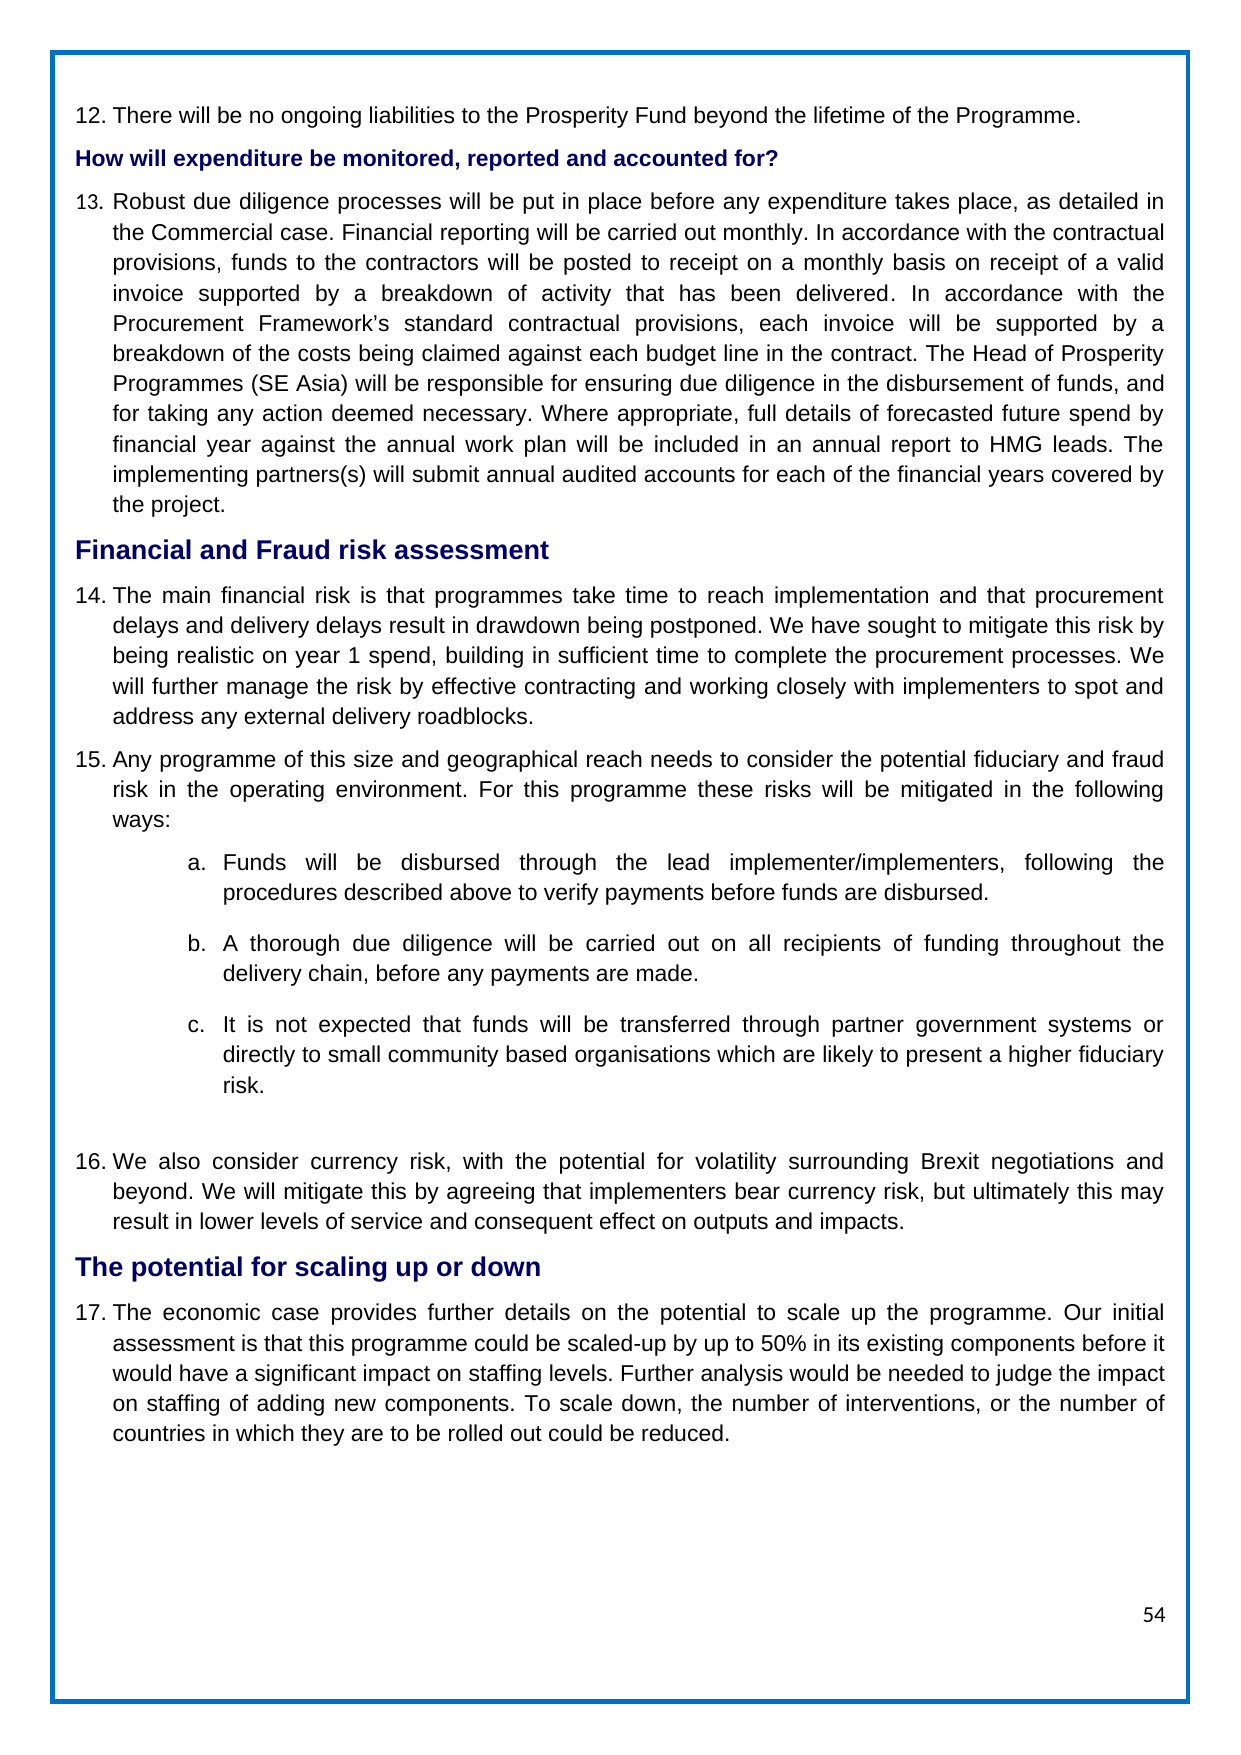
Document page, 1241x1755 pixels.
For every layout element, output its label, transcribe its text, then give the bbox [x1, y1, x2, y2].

list It is not expected that funds will be transferred through partner government systems or directly to small community based organisations which are likely to present a higher fiduciary risk. [187, 1011, 1165, 1098]
list The economic case provides further details on the potential to scale up the programme. Our initial assessment is that this programme could be scaled-up by up to 50% in its existing components before it would have a significant impact on staffing levels. Further analysis would be needed to judge the impact on staffing of adding new components. To scale down, the number of interventions, or the number of countries in which they are to be rolled out could be reduced. [75, 1299, 1165, 1446]
subtitle How will expenditure be monitored, reported and accounted for? [75, 144, 1165, 171]
list Robust due diligence processes will be put in place before any expenditure takes place, as detailed in the Commercial case. Financial reporting will be carried out monthly. In accordance with the contractual provisions, funds to the contractors will be posted to receipt on a monthly basis on receipt of a valid invoice supported by a breakdown of activity that has been delivered. In accordance with the Procurement Framework’s standard contractual provisions, each invoice will be supported by a breakdown of the costs being claimed against each budget line in the contract. The Head of Prosperity Programmes (SE Asia) will be responsible for ensuring due diligence in the disbursement of funds, and for taking any action deemed necessary. Where appropriate, full details of forecasted future spend by financial year against the annual work plan will be included in an annual report to HMG leads. The implementing partners(s) will submit annual audited accounts for each of the financial years covered by the project. [75, 187, 1165, 517]
subtitle Financial and Fraud risk assessment [75, 534, 1165, 565]
list Any programme of this size and geographical reach needs to consider the potential fiduciary and fraud risk in the operating environment. For this programme these risks will be mitigated in the following ways: [75, 746, 1165, 832]
list We also consider currency risk, with the potential for volatility surrounding Brexit negotiations and beyond. We will mitigate this by agreeing that implementers bear currency risk, but ultimately this may result in lower levels of service and consequent effect on outputs and impacts. [75, 1148, 1165, 1234]
list The main financial risk is that programmes take time to reach implementation and that procurement delays and delivery delays result in drawdown being postponed. We have sought to mitigate this risk by being realistic on year 1 spend, building in sufficient time to complete the procurement processes. We will further manage the risk by effective contracting and working closely with implementers to spot and address any external delivery roadblocks. [75, 582, 1165, 729]
subtitle The potential for scaling up or down [75, 1251, 1165, 1282]
list A thorough due diligence will be carried out on all recipients of funding throughout the delivery chain, before any payments are made. [187, 930, 1165, 987]
list Funds will be disbursed through the lead implementer/implementers, following the procedures described above to verify payments before funds are disbursed. [187, 849, 1165, 905]
list There will be no ongoing liabilities to the Prosperity Fund beyond the lifetime of the Programme. [75, 102, 1165, 128]
